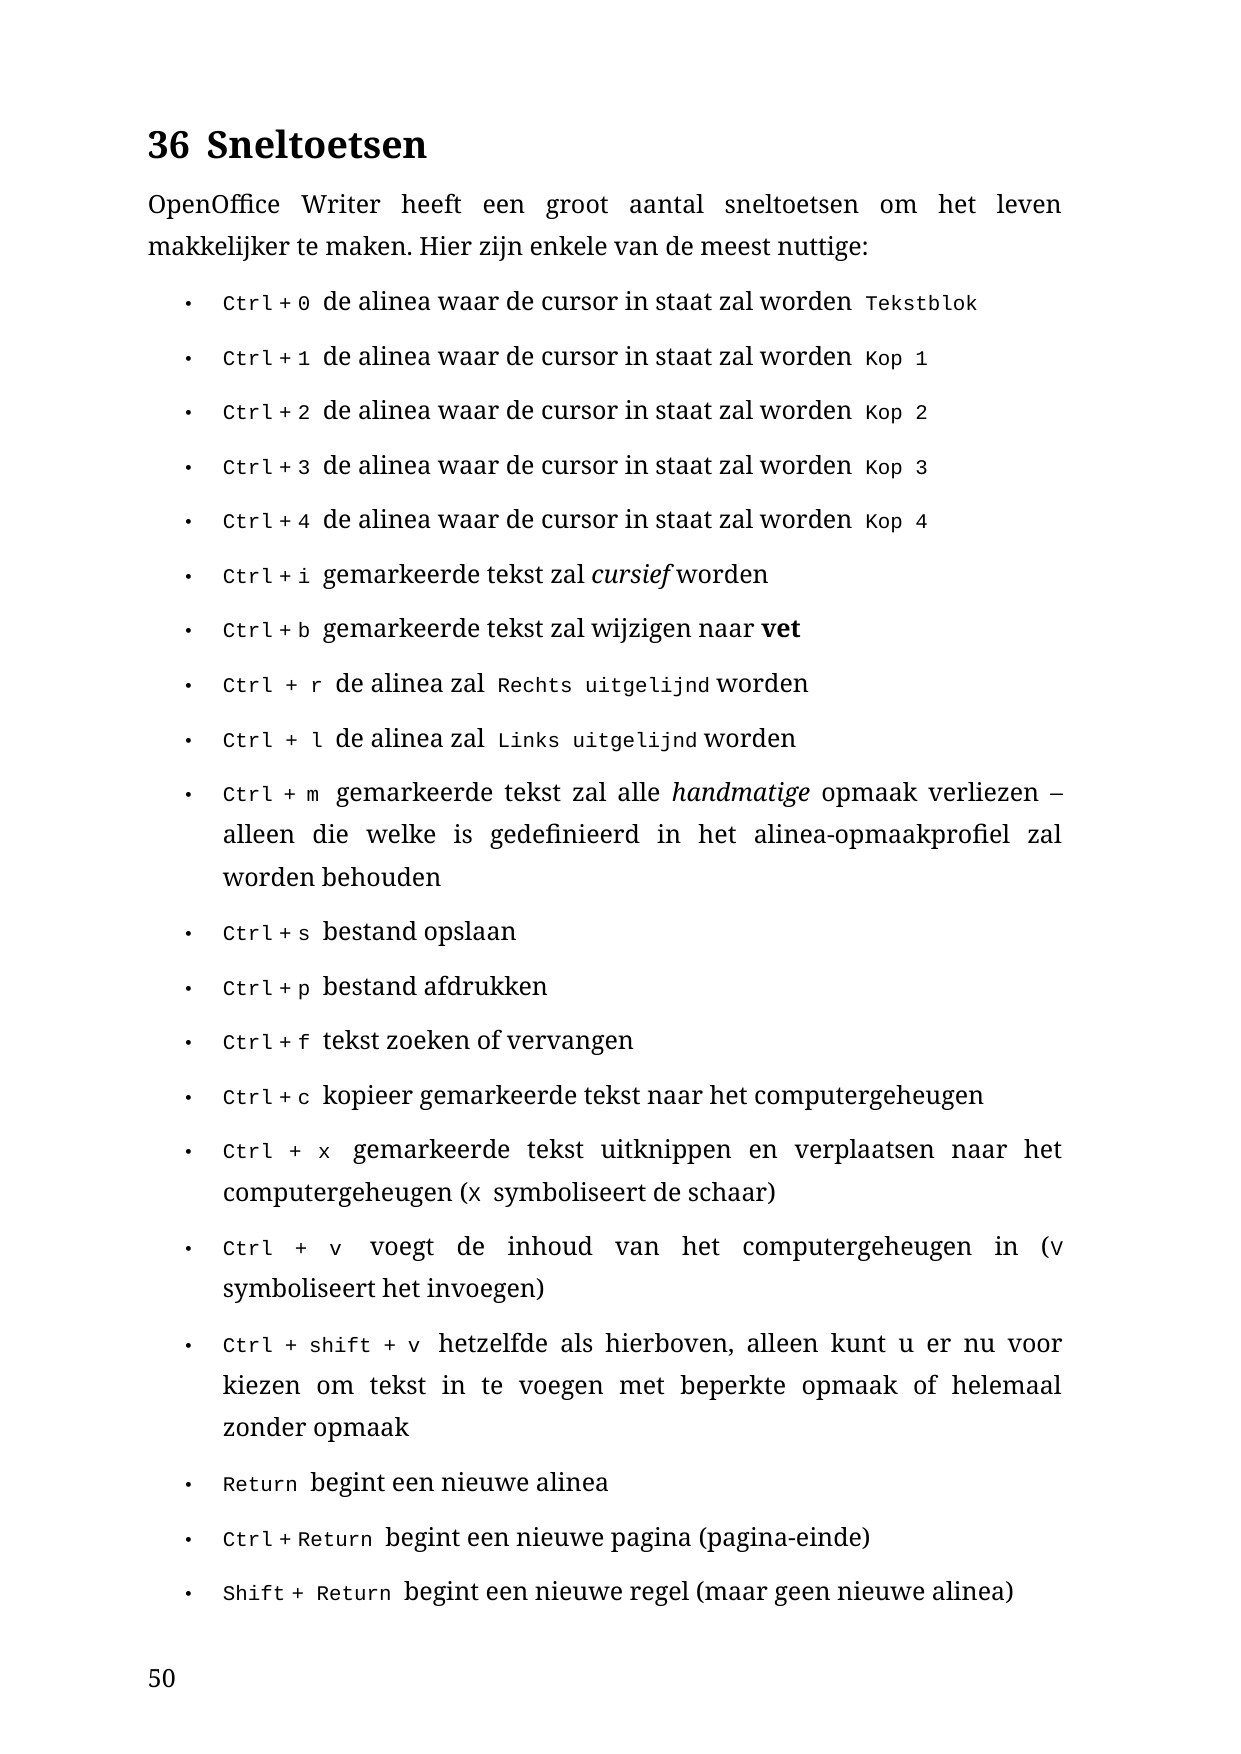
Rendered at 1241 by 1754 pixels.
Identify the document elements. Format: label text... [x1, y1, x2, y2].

list Ctrl + v voegt de inhoud van het computergeheugen in (V symboliseert het invoegen) [185, 1229, 1063, 1305]
list Ctrl + f tekst zoeken of vervangen [185, 1023, 1063, 1057]
list Ctrl + l de alinea zal Links uitgelijnd worden [185, 720, 1063, 754]
list Ctrl + c kopieer gemarkeerde tekst naar het computergeheugen [185, 1078, 1063, 1112]
list Ctrl + 1 de alinea waar de cursor in staat zal worden Kop 1 [185, 338, 1063, 372]
subtitle Sneltoetsen [148, 118, 1063, 169]
list Ctrl + 3 de alinea waar de cursor in staat zal worden Kop 3 [185, 447, 1063, 481]
list Ctrl + x gemarkeerde tekst uitknippen en verplaatsen naar het computergeheugen (X symboliseert de schaar) [185, 1132, 1063, 1208]
list Ctrl + p bestand afdrukken [185, 968, 1063, 1002]
list Ctrl + shift + v hetzelfde als hierboven, alleen kunt u er nu voor kiezen om tekst in te voegen met beperkte opmaak of helemaal zonder opmaak [185, 1326, 1063, 1444]
list Ctrl + 4 de alinea waar de cursor in staat zal worden Kop 4 [185, 502, 1063, 536]
list Ctrl + s bestand opslaan [185, 914, 1063, 948]
list Return begint een nieuwe alinea [185, 1465, 1063, 1499]
list Ctrl + 0 de alinea waar de cursor in staat zal worden Tekstblok [185, 284, 1063, 318]
list Shift + Return begint een nieuwe regel (maar geen nieuwe alinea) [185, 1574, 1063, 1608]
list Ctrl + r de alinea zal Rechts uitgelijnd worden [185, 666, 1063, 700]
text OpenOffice Writer heeft een groot aantal sneltoetsen om het leven makkelijker te maken. Hier zijn enkele van de meest nuttige: [148, 187, 1063, 263]
list Ctrl + b gemarkeerde tekst zal wijzigen naar vet [185, 611, 1063, 645]
list Ctrl + m gemarkeerde tekst zal alle handmatige opmaak verliezen – alleen die welke is gedefinieerd in het alinea-opmaakprofiel zal worden behouden [185, 775, 1063, 893]
list Ctrl + 2 de alinea waar de cursor in staat zal worden Kop 2 [185, 393, 1063, 427]
list Ctrl + i gemarkeerde tekst zal cursief worden [185, 557, 1063, 591]
list Ctrl + Return begint een nieuwe pagina (pagina-einde) [185, 1519, 1063, 1553]
